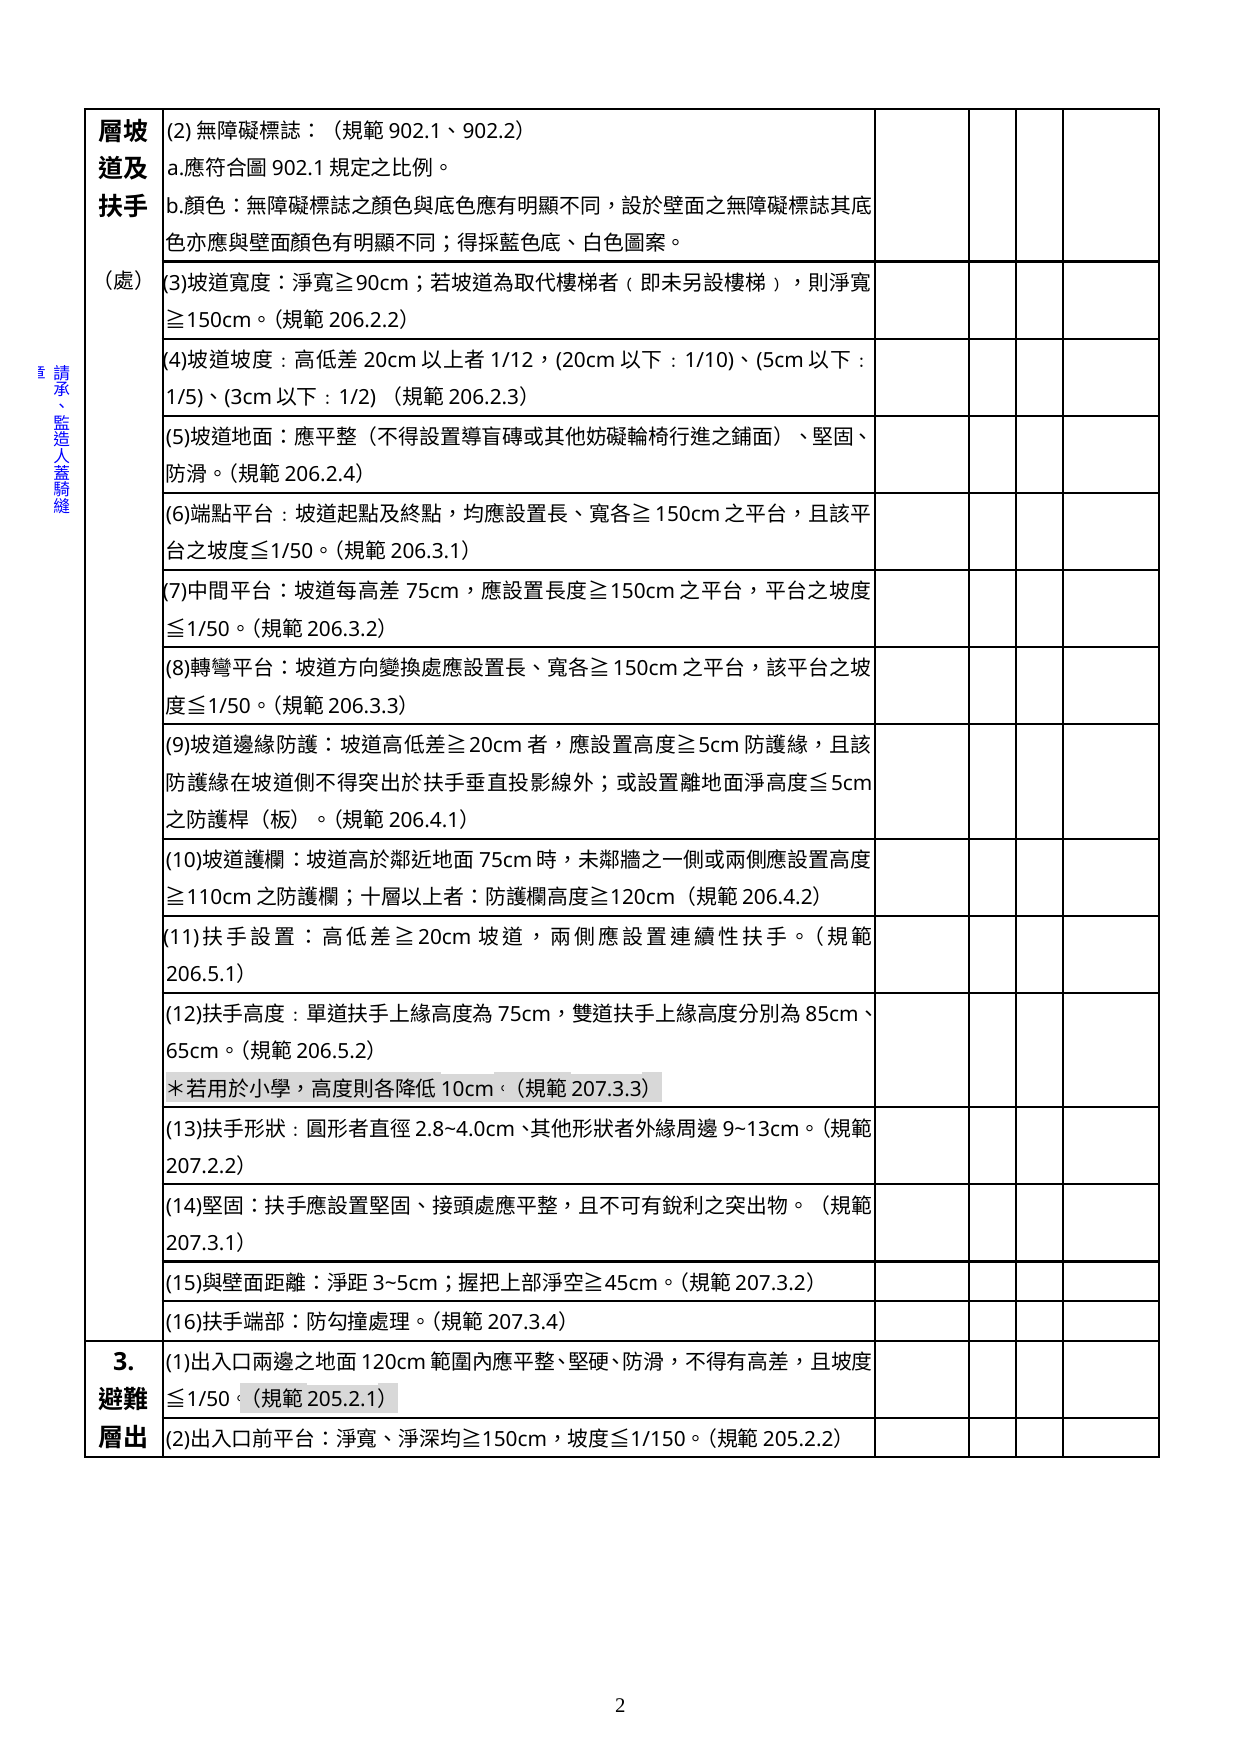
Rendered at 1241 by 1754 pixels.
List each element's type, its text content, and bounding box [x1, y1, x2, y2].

table_cell [1017, 840, 1062, 914]
table_cell [876, 1342, 968, 1417]
table_cell [1017, 340, 1062, 414]
table_cell [1017, 110, 1062, 260]
table_cell (7)中間平台：坡道每高差75cm，應設置長度≧150cm之平台，平台之坡度≦1/50。（規範206.3.2） [164, 571, 874, 646]
table_cell (3)坡道寬度：淨寬≧90cm；若坡道為取代樓梯者﹙即未另設樓梯﹚，則淨寬≧150cm。（規範206.2.2） [164, 263, 874, 337]
table_cell [1017, 1108, 1062, 1183]
table_cell [1064, 648, 1158, 723]
table_cell [970, 1185, 1015, 1260]
table_cell [876, 417, 968, 492]
table_cell [1064, 263, 1158, 337]
table_cell (1)出入口兩邊之地面120cm範圍內應平整、堅硬、防滑，不得有高差，且坡度≦1/50。（規範205.2.1） [164, 1342, 874, 1417]
table_cell [1064, 1185, 1158, 1260]
table_cell (2)出入口前平台：淨寬、淨深均≧150cm，坡度≦1/150。（規範205.2.2） [164, 1419, 874, 1456]
table_cell [970, 1108, 1015, 1183]
table_cell [1017, 263, 1062, 337]
table_cell [970, 417, 1015, 492]
table_cell [876, 110, 968, 260]
table_cell [970, 994, 1015, 1106]
table_cell [1064, 1108, 1158, 1183]
table_cell [970, 1342, 1015, 1417]
table_cell (6)端點平台﹕坡道起點及終點，均應設置長、寬各≧150cm之平台，且該平台之坡度≦1/50。（規範206.3.1） [164, 494, 874, 569]
table_cell [876, 1263, 968, 1300]
table_cell [1064, 1342, 1158, 1417]
table_cell [970, 340, 1015, 414]
table_cell [970, 1419, 1015, 1456]
table_cell 2. 避難 層坡 道及 扶手 （處） [31, 349, 81, 537]
table_cell [876, 725, 968, 837]
table_cell [1017, 1263, 1062, 1300]
table_cell [970, 1302, 1015, 1339]
table_cell 2. 避難 層坡 道及 扶手 （處） [86, 110, 162, 1339]
table_cell [1064, 340, 1158, 414]
table_cell [876, 1419, 968, 1456]
table_cell [876, 571, 968, 646]
table_cell [970, 494, 1015, 569]
table_cell [970, 917, 1015, 992]
table_cell [876, 494, 968, 569]
table_cell [1017, 1185, 1062, 1260]
table_cell [1064, 417, 1158, 492]
table_cell [1017, 417, 1062, 492]
table_cell [1017, 917, 1062, 992]
table_cell [1064, 725, 1158, 837]
table_cell (8)轉彎平台：坡道方向變換處應設置長、寬各≧150cm之平台，該平台之坡度≦1/50。（規範206.3.3） [164, 648, 874, 723]
table_cell (10)坡道護欄：坡道高於鄰近地面75cm時，未鄰牆之一側或兩側應設置高度≧110cm之防護欄；十層以上者：防護欄高度≧120cm（規範206.4.2） [164, 840, 874, 914]
table_cell (14)堅固：扶手應設置堅固、接頭處應平整，且不可有銳利之突出物。（規範207.3.1） [164, 1185, 874, 1260]
table_cell [1017, 1419, 1062, 1456]
table_cell [1064, 110, 1158, 260]
table_cell [1064, 994, 1158, 1106]
table_cell (4)坡道坡度﹕高低差20cm以上者1/12，(20cm以下﹕1/10)、(5cm以下﹕1/5)、(3cm以下﹕1/2) （規範206.2.3） [164, 340, 874, 414]
table_cell [1064, 917, 1158, 992]
table_cell [1064, 1419, 1158, 1456]
table_cell [1017, 571, 1062, 646]
table_cell [1017, 1302, 1062, 1339]
table_cell [970, 725, 1015, 837]
table_cell (13)扶手形狀﹕圓形者直徑2.8~4.0cm、其他形狀者外緣周邊9~13cm。（規範207.2.2） [164, 1108, 874, 1183]
table_cell [876, 340, 968, 414]
table_cell [1017, 725, 1062, 837]
table_cell [1017, 494, 1062, 569]
table_cell [876, 917, 968, 992]
table_cell (12)扶手高度﹕單道扶手上緣高度為75cm，雙道扶手上緣高度分別為85cm、65cm。（規範206.5.2） ＊若用於小學，高度則各降低10cm。（規範207.3.3） [164, 994, 874, 1106]
table_cell [1064, 494, 1158, 569]
table_cell [1064, 571, 1158, 646]
table_cell [970, 571, 1015, 646]
table_cell [970, 1263, 1015, 1300]
table_cell (2) 無障礙標誌：（規範902.1、902.2） a.應符合圖902.1規定之比例。 b.顏色：無障礙標誌之顏色與底色應有明顯不同，設於壁面之無障礙標誌其底色亦應與壁面顏色有明顯不同；得採藍色底、白色圖案。 [164, 110, 874, 260]
table_cell [876, 263, 968, 337]
table_cell [1017, 994, 1062, 1106]
table_cell [876, 1108, 968, 1183]
table_cell [970, 648, 1015, 723]
table_cell [876, 1185, 968, 1260]
table_cell [876, 994, 968, 1106]
table_cell (9)坡道邊緣防護：坡道高低差≧20cm者，應設置高度≧5cm防護緣，且該防護緣在坡道側不得突出於扶手垂直投影線外；或設置離地面淨高度≦5cm之防護桿（板）。（規範206.4.1） [164, 725, 874, 837]
table_cell [1017, 648, 1062, 723]
table_cell [1017, 1342, 1062, 1417]
table_cell [1064, 1302, 1158, 1339]
table_cell (11)扶手設置：高低差≧20cm坡道，兩側應設置連續性扶手。（規範206.5.1） [164, 917, 874, 992]
table_cell [1064, 840, 1158, 914]
table_cell 3. 避難 層出 入口 （處） [86, 1342, 162, 1456]
table_cell [1064, 1263, 1158, 1300]
table_cell (5)坡道地面：應平整（不得設置導盲磚或其他妨礙輪椅行進之鋪面）、堅固、防滑。（規範206.2.4） [164, 417, 874, 492]
table_cell [970, 840, 1015, 914]
table_cell (16)扶手端部：防勾撞處理。（規範207.3.4） [164, 1302, 874, 1339]
table_cell [970, 110, 1015, 260]
table_cell [876, 1302, 968, 1339]
table_cell [970, 263, 1015, 337]
table_cell [876, 648, 968, 723]
table_cell [876, 840, 968, 914]
table_cell (15)與壁面距離：淨距3~5cm；握把上部淨空≧45cm。（規範207.3.2） [164, 1263, 874, 1300]
